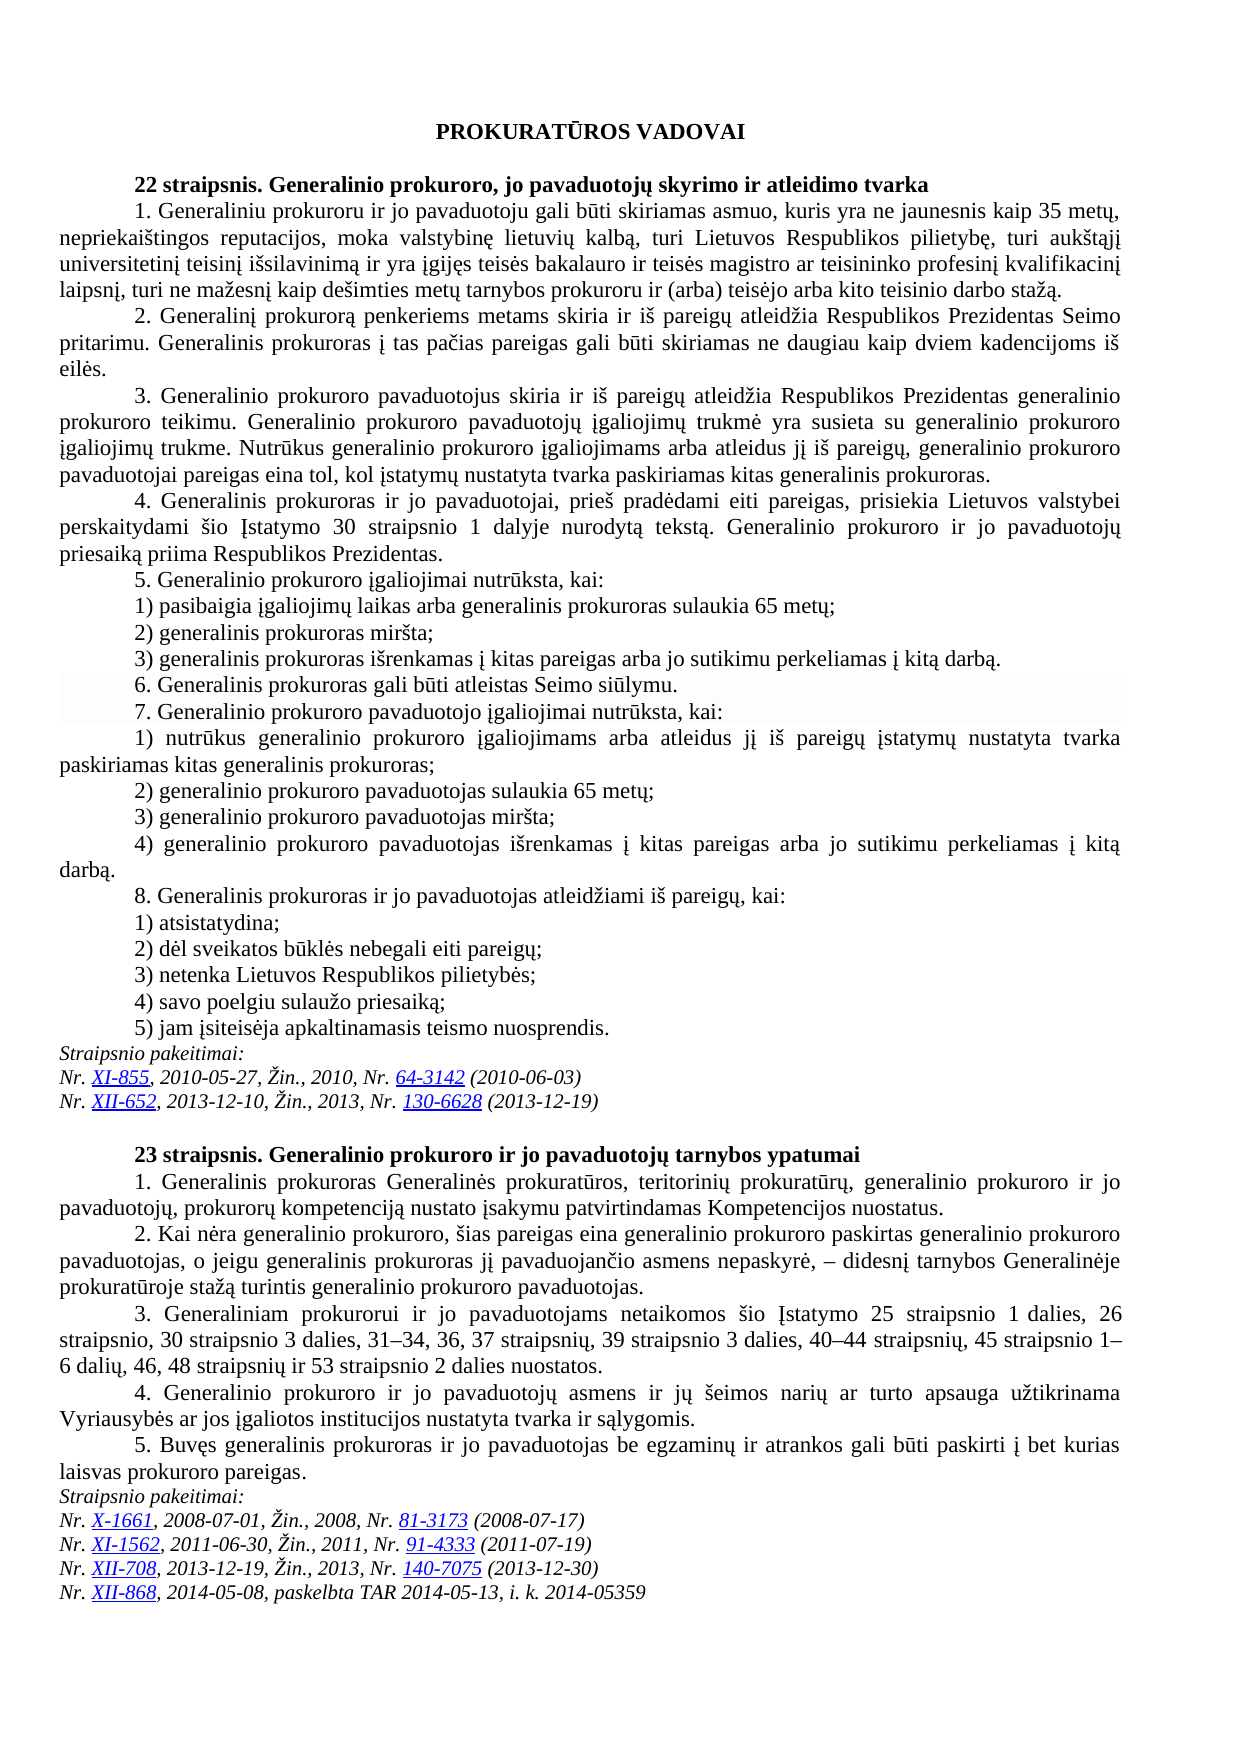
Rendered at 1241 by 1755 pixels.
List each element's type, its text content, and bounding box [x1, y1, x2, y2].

text 1) nutrūkus generalinio prokuroro įgaliojimams arba atleidus jį iš pareigų įstatymų nustatyta tvarka paskiriamas kitas generalinis prokuroras; [59, 724, 1122, 777]
text 4. Generalinio prokuroro ir jo pavaduotojų asmens ir jų šeimos narių ar turto apsauga užtikrinama Vyriausybės ar jos įgaliotos institucijos nustatyta tvarka ir sąlygomis. [59, 1379, 1122, 1431]
text Straipsnio pakeitimai: [59, 1484, 1122, 1508]
text 2) generalinis prokuroras miršta; [59, 619, 1122, 645]
text Straipsnio pakeitimai: [59, 1041, 1122, 1064]
text Nr. XI-855, 2010-05-27, Žin., 2010, Nr. 64-3142 (2010-06-03) [59, 1064, 1122, 1089]
text 7. Generalinio prokuroro pavaduotojo įgaliojimai nutrūksta, kai: [59, 698, 1122, 724]
text 23 straipsnis. Generalinio prokuroro ir jo pavaduotojų tarnybos ypatumai [59, 1141, 1122, 1168]
text Nr. X-1661, 2008-07-01, Žin., 2008, Nr. 81-3173 (2008-07-17) [59, 1508, 1122, 1532]
text 4) savo poelgiu sulaužo priesaiką; [59, 988, 1122, 1014]
text 1) pasibaigia įgaliojimų laikas arba generalinis prokuroras sulaukia 65 metų; [59, 592, 1122, 619]
text Prokuratūros vadovai [59, 118, 1122, 144]
text 5. Generalinio prokuroro įgaliojimai nutrūksta, kai: [59, 566, 1122, 592]
text 3) generalinis prokuroras išrenkamas į kitas pareigas arba jo sutikimu perkeliamas į kitą darbą. [59, 645, 1122, 672]
text 1) atsistatydina; [59, 909, 1122, 935]
text 1. Generaliniu prokuroru ir jo pavaduotoju gali būti skiriamas asmuo, kuris yra ne jaunesnis kaip 35 metų, nepriekaištingos reputacijos, moka valstybinę lietuvių kalbą, turi Lietuvos Respublikos pilietybę, turi aukštąjį universitetinį teisinį išsilavinimą ir yra įgijęs teisės bakalauro ir teisės magistro ar teisininko profesinį kvalifikacinį laipsnį, turi ne mažesnį kaip dešimties metų tarnybos prokuroru ir (arba) teisėjo arba kito teisinio darbo stažą. [59, 197, 1122, 303]
text 2. Generalinį prokurorą penkeriems metams skiria ir iš pareigų atleidžia Respublikos Prezidentas Seimo pritarimu. Generalinis prokuroras į tas pačias pareigas gali būti skiriamas ne daugiau kaip dviem kadencijoms iš eilės. [59, 303, 1122, 382]
text 3) generalinio prokuroro pavaduotojas miršta; [59, 803, 1122, 830]
text Nr. XI-1562, 2011-06-30, Žin., 2011, Nr. 91-4333 (2011-07-19) [59, 1532, 1122, 1556]
text Nr. XII-708, 2013-12-19, Žin., 2013, Nr. 140-7075 (2013-12-30) [59, 1556, 1122, 1580]
text 2) generalinio prokuroro pavaduotojas sulaukia 65 metų; [59, 777, 1122, 803]
text Nr. XII-652, 2013-12-10, Žin., 2013, Nr. 130-6628 (2013-12-19) [59, 1089, 1122, 1113]
text 3. Generaliniam prokurorui ir jo pavaduotojams netaikomos šio Įstatymo 25 straipsnio 1 dalies, 26 straipsnio, 30 straipsnio 3 dalies, 31–34, 36, 37 straipsnių, 39 straipsnio 3 dalies, 40–44 straipsnių, 45 straipsnio 1–6 dalių, 46, 48 straipsnių ir 53 straipsnio 2 dalies nuostatos. [59, 1299, 1122, 1379]
text Nr. XII-868, 2014-05-08, paskelbta TAR 2014-05-13, i. k. 2014-05359 [59, 1580, 1122, 1604]
text 3) netenka Lietuvos Respublikos pilietybės; [59, 961, 1122, 988]
text 4) generalinio prokuroro pavaduotojas išrenkamas į kitas pareigas arba jo sutikimu perkeliamas į kitą darbą. [59, 830, 1122, 882]
text 5) jam įsiteisėja apkaltinamasis teismo nuosprendis. [59, 1014, 1122, 1041]
text 1. Generalinis prokuroras Generalinės prokuratūros, teritorinių prokuratūrų, generalinio prokuroro ir jo pavaduotojų, prokurorų kompetenciją nustato įsakymu patvirtindamas Kompetencijos nuostatus. [59, 1168, 1122, 1221]
text 3. Generalinio prokuroro pavaduotojus skiria ir iš pareigų atleidžia Respublikos Prezidentas generalinio prokuroro teikimu. Generalinio prokuroro pavaduotojų įgaliojimų trukmė yra susieta su generalinio prokuroro įgaliojimų trukme. Nutrūkus generalinio prokuroro įgaliojimams arba atleidus jį iš pareigų, generalinio prokuroro pavaduotojai pareigas eina tol, kol įstatymų nustatyta tvarka paskiriamas kitas generalinis prokuroras. [59, 382, 1122, 487]
text 4. Generalinis prokuroras ir jo pavaduotojai, prieš pradėdami eiti pareigas, prisiekia Lietuvos valstybei perskaitydami šio Įstatymo 30 straipsnio 1 dalyje nurodytą tekstą. Generalinio prokuroro ir jo pavaduotojų priesaiką priima Respublikos Prezidentas. [59, 487, 1122, 566]
text 2. Kai nėra generalinio prokuroro, šias pareigas eina generalinio prokuroro paskirtas generalinio prokuroro pavaduotojas, o jeigu generalinis prokuroras jį pavaduojančio asmens nepaskyrė, – didesnį tarnybos Generalinėje prokuratūroje stažą turintis generalinio prokuroro pavaduotojas. [59, 1221, 1122, 1299]
text 8. Generalinis prokuroras ir jo pavaduotojas atleidžiami iš pareigų, kai: [59, 882, 1122, 909]
text 22 straipsnis. Generalinio prokuroro, jo pavaduotojų skyrimo ir atleidimo tvarka [134, 171, 1122, 197]
text 6. Generalinis prokuroras gali būti atleistas Seimo siūlymu. [59, 672, 1122, 698]
text 2) dėl sveikatos būklės nebegali eiti pareigų; [59, 935, 1122, 961]
text 5. Buvęs generalinis prokuroras ir jo pavaduotojas be egzaminų ir atrankos gali būti paskirti į bet kurias laisvas prokuroro pareigas. [59, 1431, 1122, 1484]
